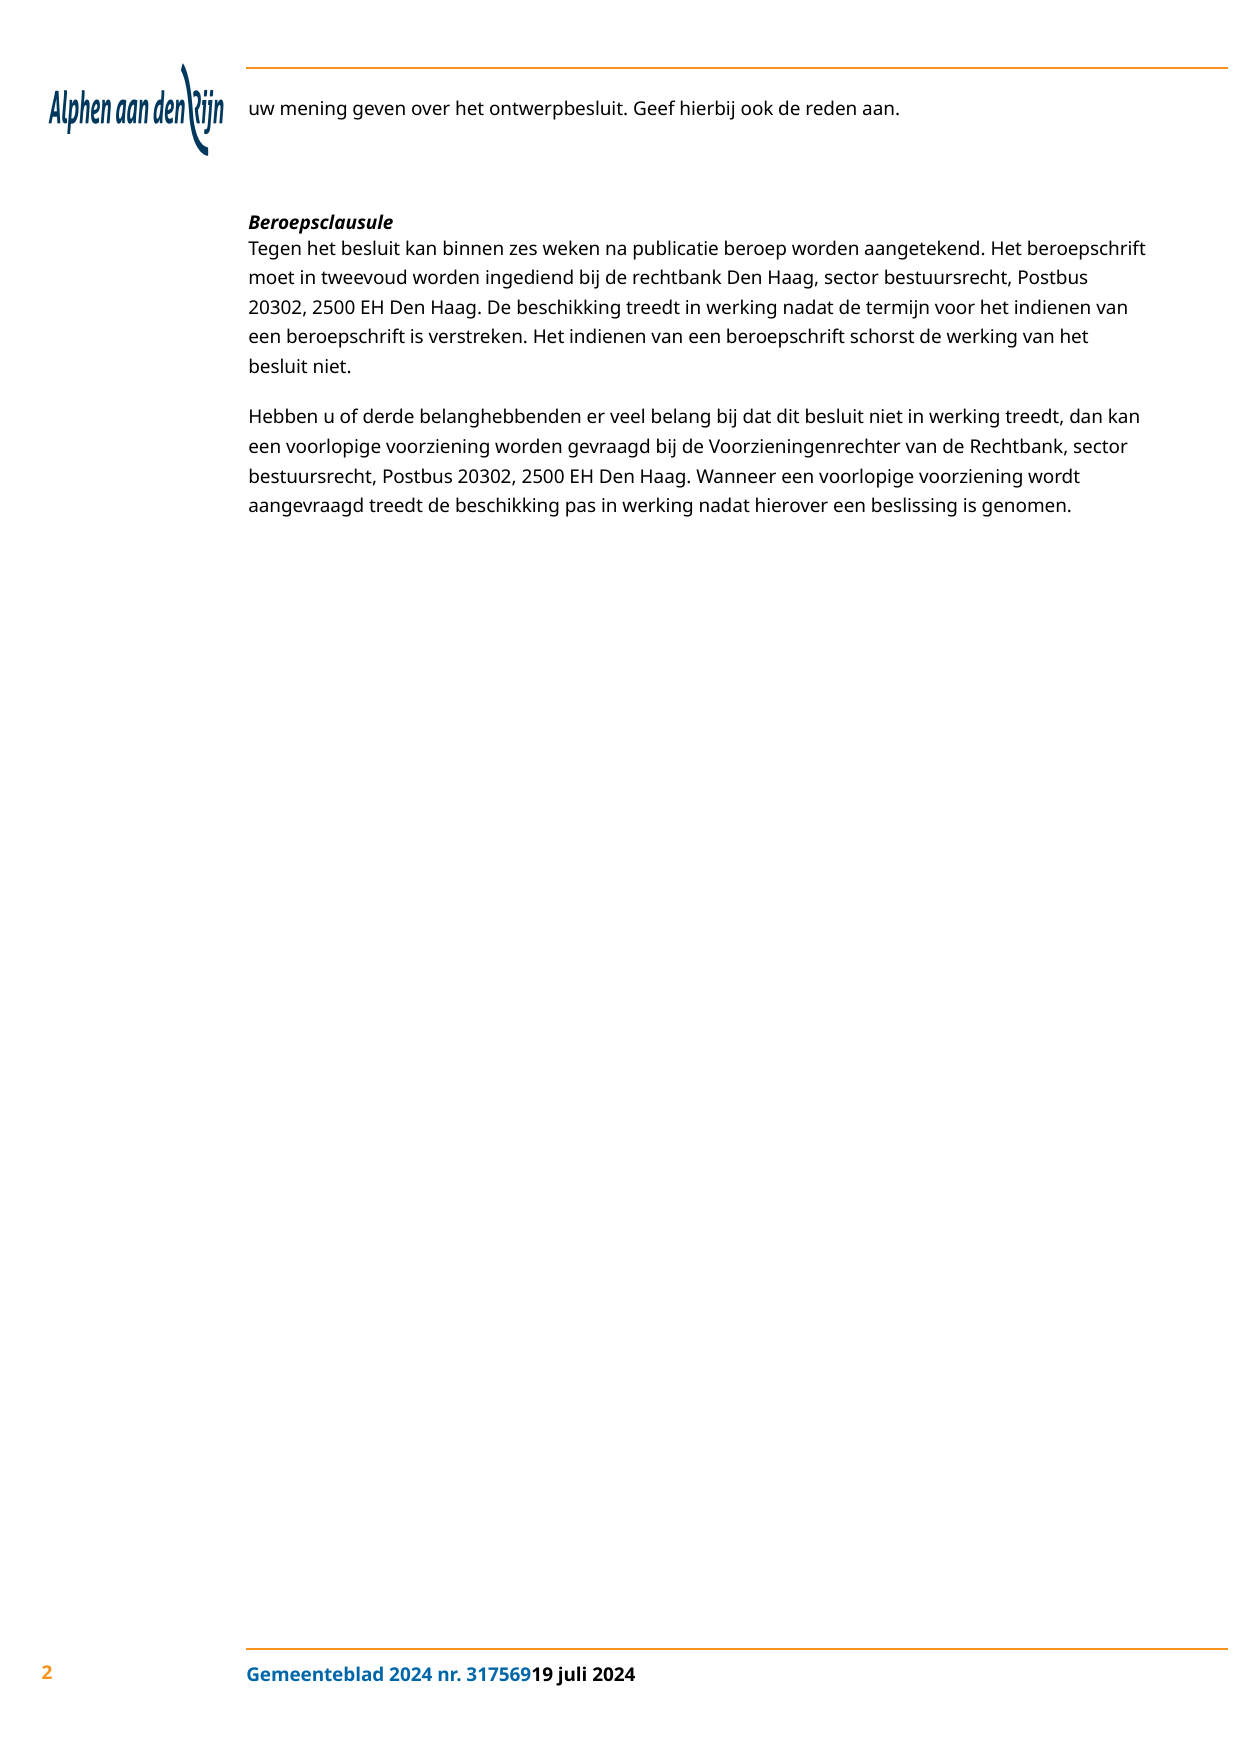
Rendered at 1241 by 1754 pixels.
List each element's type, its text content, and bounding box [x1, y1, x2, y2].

text Hebben u of derde belanghebbenden er veel belang bij dat dit besluit niet in werking treedt, dan kan een voorlopige voorziening worden gevraagd bij de Voorzieningenrechter van de Rechtbank, sector bestuursrecht, Postbus 20302, 2500 EH Den Haag. Wanneer een voorlopige voorziening wordt aangevraagd treedt de beschikking pas in werking nadat hierover een beslissing is genomen. [248, 404, 1152, 518]
text uw mening geven over het ontwerpbesluit. Geef hierbij ook de reden aan. [248, 95, 1152, 121]
picture [41, 47, 231, 172]
text Beroepsclausule [248, 209, 1152, 235]
text Tegen het besluit kan binnen zes weken na publicatie beroep worden aangetekend. Het beroepschrift moet in tweevoud worden ingediend bij de rechtbank Den Haag, sector bestuursrecht, Postbus 20302, 2500 EH Den Haag. De beschikking treedt in werking nadat de termijn voor het indienen van een beroepschrift is verstreken. Het indienen van een beroepschrift schorst de werking van het besluit niet. [248, 235, 1152, 379]
